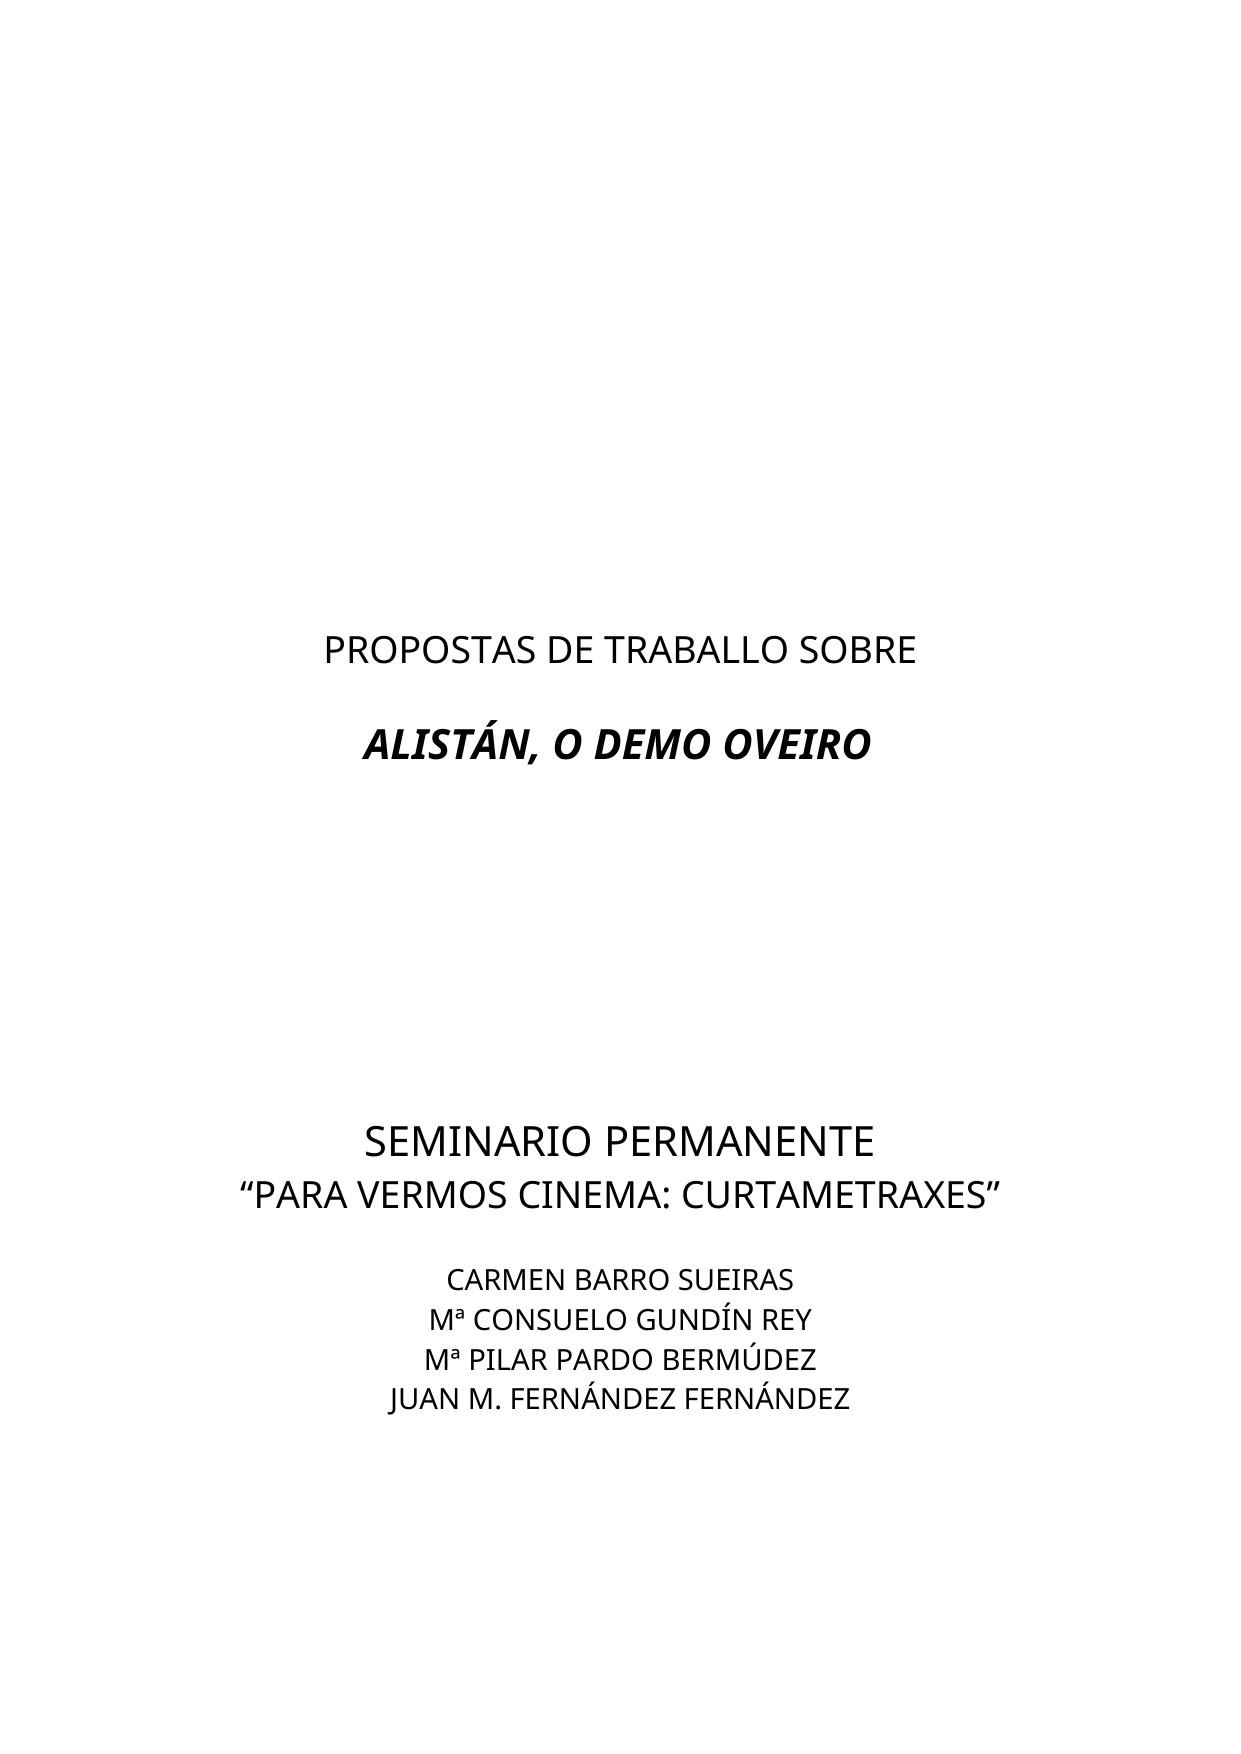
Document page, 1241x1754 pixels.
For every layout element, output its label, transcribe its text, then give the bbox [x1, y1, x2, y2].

subtitle “PARA VERMOS CINEMA: CURTAMETRAXES” [177, 1169, 1063, 1220]
subtitle PROPOSTAS DE TRABALLO SOBRE [177, 624, 1063, 675]
text Mª PILAR PARDO BERMÚDEZ [177, 1339, 1063, 1378]
text Mª CONSUELO GUNDÍN REY [177, 1299, 1063, 1339]
subtitle SEMINARIO PERMANENTE [177, 1112, 1063, 1169]
text JUAN M. FERNÁNDEZ FERNÁNDEZ [177, 1378, 1063, 1418]
text CARMEN BARRO SUEIRAS [177, 1259, 1063, 1299]
text ALISTÁN, O DEMO OVEIRO [177, 714, 1063, 771]
